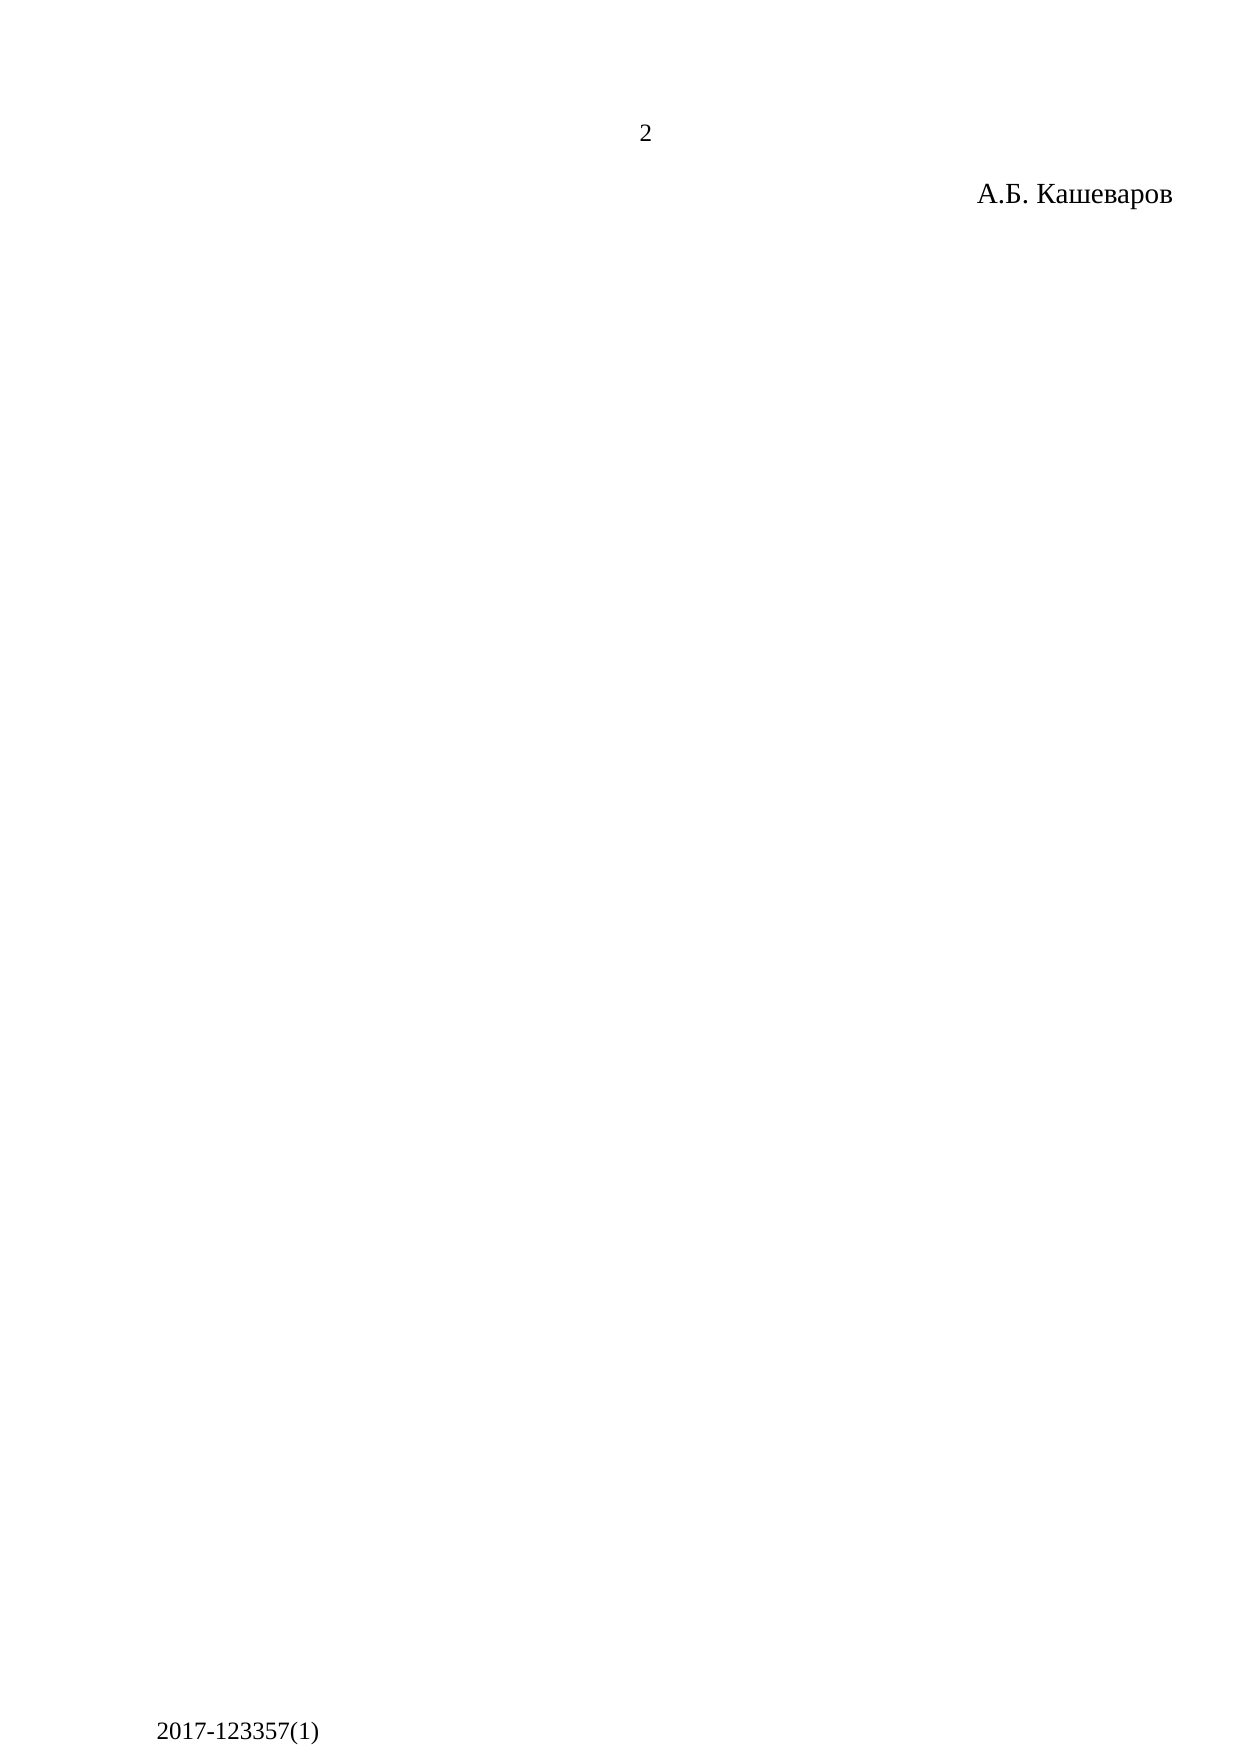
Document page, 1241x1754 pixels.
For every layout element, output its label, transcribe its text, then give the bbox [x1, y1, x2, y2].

text А.Б. Кашеваров [118, 176, 1173, 210]
